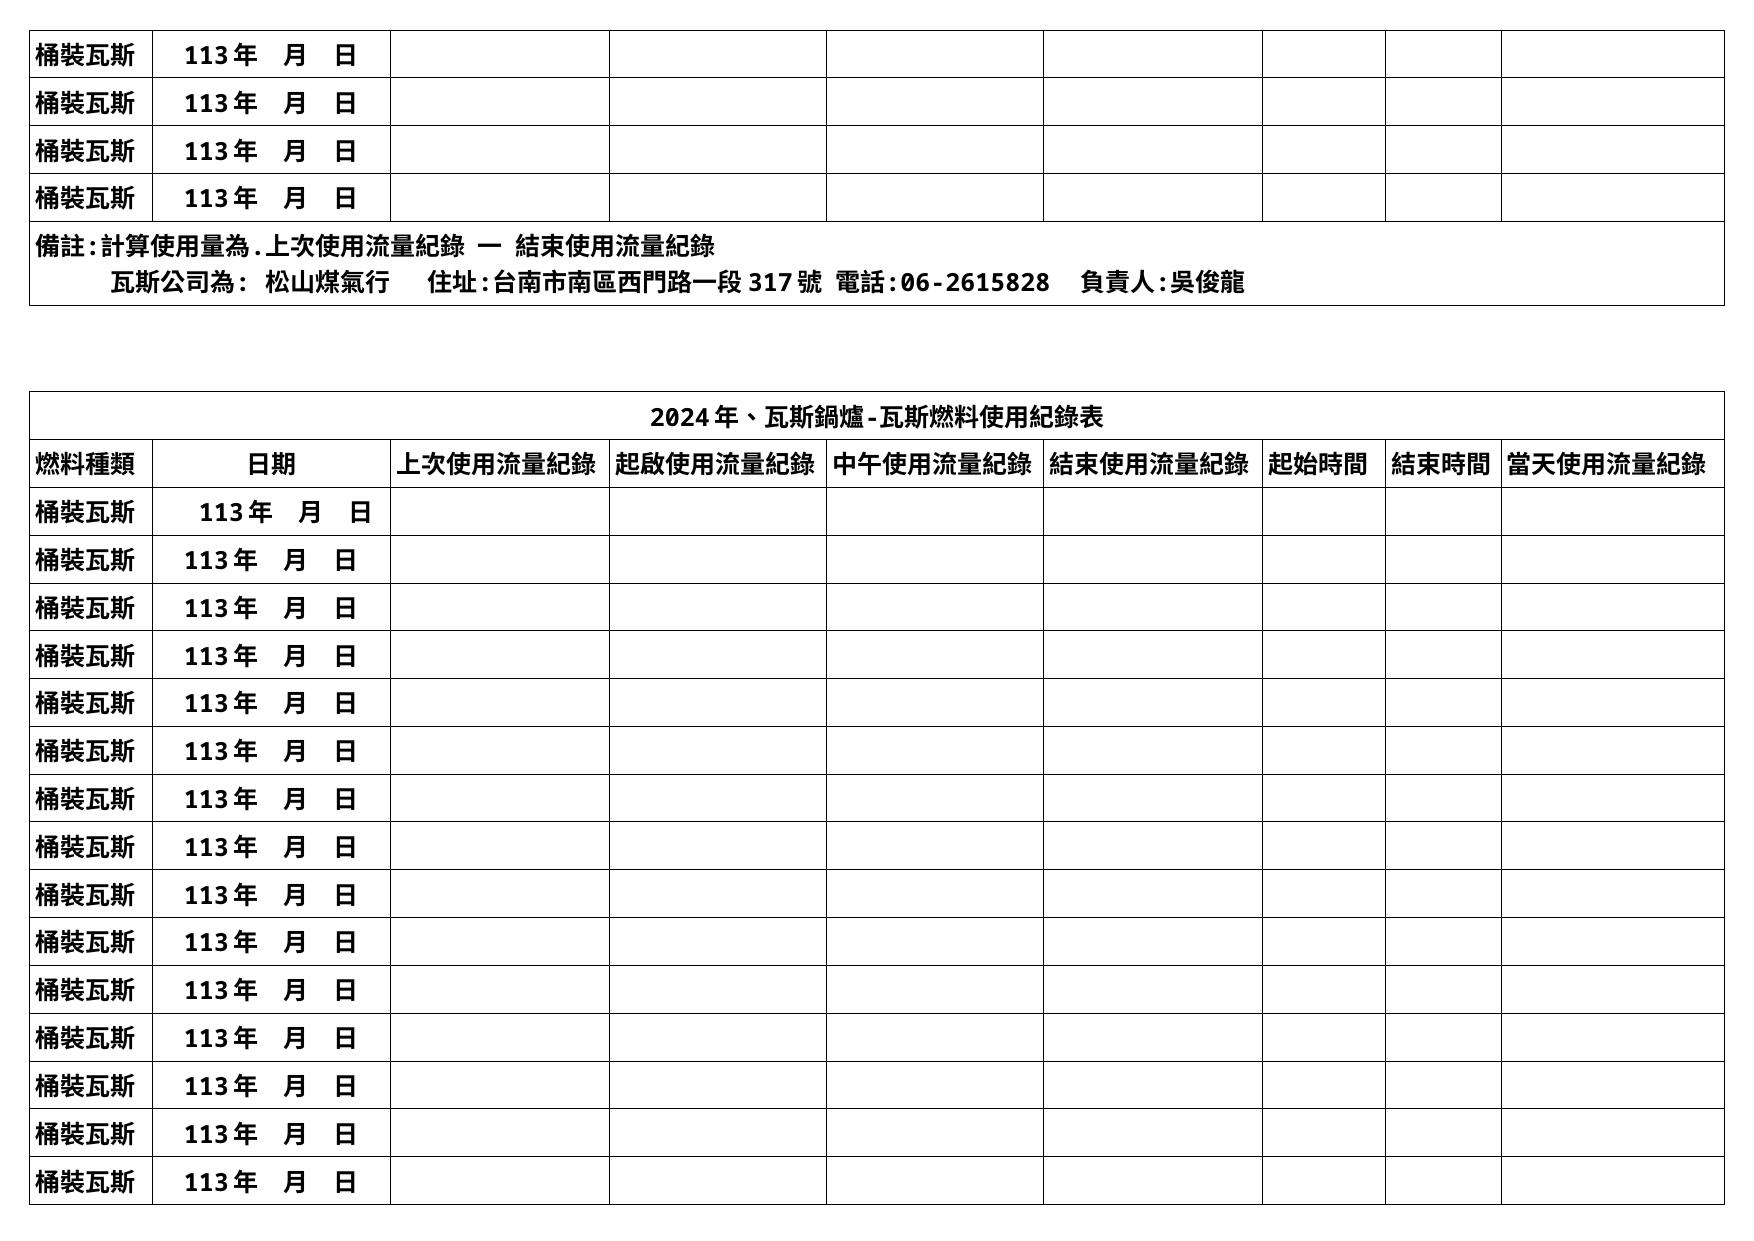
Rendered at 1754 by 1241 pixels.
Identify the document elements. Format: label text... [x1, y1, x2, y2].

table_cell [1386, 727, 1501, 774]
table_cell [391, 31, 609, 77]
table_cell [1044, 775, 1262, 821]
table_cell [610, 1109, 826, 1156]
table_cell [1502, 631, 1724, 678]
table_cell [1263, 918, 1385, 965]
table_cell [1386, 1062, 1501, 1108]
table_cell [1502, 918, 1724, 965]
table_cell [391, 679, 609, 726]
table_cell [610, 727, 826, 774]
table_cell [827, 584, 1043, 630]
table_cell [827, 966, 1043, 1013]
table_cell [1044, 822, 1262, 869]
table_cell [391, 126, 609, 173]
table_cell 中午使用流量紀錄 [827, 440, 1043, 487]
table_cell [1386, 966, 1501, 1013]
table_cell [1502, 966, 1724, 1013]
table_cell [1263, 631, 1385, 678]
table_cell [1386, 78, 1501, 125]
table_cell [1263, 679, 1385, 726]
table_cell [1502, 584, 1724, 630]
table_cell [1386, 822, 1501, 869]
table_cell [1386, 488, 1501, 534]
table_cell 起始時間 [1263, 440, 1385, 487]
table_cell [1044, 488, 1262, 534]
table_cell 桶裝瓦斯 [30, 1157, 152, 1204]
table_cell [1263, 1109, 1385, 1156]
table_cell [1502, 727, 1724, 774]
table_cell [1386, 870, 1501, 917]
table_cell [827, 631, 1043, 678]
table_cell [391, 918, 609, 965]
table_cell 桶裝瓦斯 [30, 174, 152, 221]
table_cell [1263, 822, 1385, 869]
table_cell 113年 月 日 [153, 775, 390, 821]
table_cell [1263, 78, 1385, 125]
table_cell [1263, 775, 1385, 821]
table_cell [1044, 174, 1262, 221]
table_cell [1386, 174, 1501, 221]
table_cell [1044, 1062, 1262, 1108]
table_cell [1386, 631, 1501, 678]
table_cell [610, 870, 826, 917]
table_cell [1263, 536, 1385, 582]
table_cell [1044, 1109, 1262, 1156]
table_cell [1263, 584, 1385, 630]
table_cell 113年 月 日 [153, 126, 390, 173]
table_cell 113年 月 日 [153, 174, 390, 221]
table_cell 桶裝瓦斯 [30, 918, 152, 965]
table_cell 桶裝瓦斯 [30, 584, 152, 630]
table_cell [391, 775, 609, 821]
table_cell [1502, 1109, 1724, 1156]
table_cell [1386, 775, 1501, 821]
table_cell [827, 488, 1043, 534]
table_cell [391, 1062, 609, 1108]
table_cell 桶裝瓦斯 [30, 966, 152, 1013]
table_cell 113年 月 日 [153, 631, 390, 678]
table_cell [610, 78, 826, 125]
table_cell [1502, 31, 1724, 77]
table_cell 桶裝瓦斯 [30, 822, 152, 869]
table_cell [610, 966, 826, 1013]
table_cell [827, 775, 1043, 821]
table_cell [1044, 679, 1262, 726]
table_cell 113年 月 日 [153, 679, 390, 726]
table_cell 113年 月 日 [153, 1157, 390, 1204]
table_cell [827, 1109, 1043, 1156]
table_cell [1044, 870, 1262, 917]
table_cell [391, 631, 609, 678]
table_cell [1044, 584, 1262, 630]
table_cell [1263, 870, 1385, 917]
table_cell 桶裝瓦斯 [30, 775, 152, 821]
table_cell [1263, 966, 1385, 1013]
table_cell [1044, 918, 1262, 965]
table_cell [610, 1157, 826, 1204]
table_cell [1044, 536, 1262, 582]
table_cell [827, 918, 1043, 965]
table_cell 桶裝瓦斯 [30, 31, 152, 77]
table_cell [391, 727, 609, 774]
table_cell [610, 31, 826, 77]
table_cell [1502, 536, 1724, 582]
table_cell [1386, 126, 1501, 173]
table_cell [1263, 1062, 1385, 1108]
table_cell 113年 月 日 [153, 1109, 390, 1156]
table_cell [827, 822, 1043, 869]
table_cell 113年 月 日 [153, 78, 390, 125]
table_cell 桶裝瓦斯 [30, 126, 152, 173]
table_cell [1386, 584, 1501, 630]
table_cell 日期 [153, 440, 390, 487]
table_cell 桶裝瓦斯 [30, 1014, 152, 1061]
table_cell [610, 126, 826, 173]
table_cell 113年 月 日 [153, 822, 390, 869]
table_cell [610, 1062, 826, 1108]
table_cell 桶裝瓦斯 [30, 488, 152, 534]
table_cell 113年 月 日 [153, 870, 390, 917]
table_cell [1263, 126, 1385, 173]
table_cell [827, 536, 1043, 582]
table_cell [391, 584, 609, 630]
table_cell [610, 918, 826, 965]
table_cell [1502, 775, 1724, 821]
table_cell [1386, 1014, 1501, 1061]
table_cell [1263, 727, 1385, 774]
table_cell 當天使用流量紀錄 [1502, 440, 1724, 487]
table_cell [827, 1014, 1043, 1061]
table_cell 113年 月 日 [153, 1062, 390, 1108]
table_cell [1263, 1157, 1385, 1204]
table_cell [827, 727, 1043, 774]
table_cell [610, 174, 826, 221]
table_cell 113年 月 日 [153, 727, 390, 774]
table_cell 桶裝瓦斯 [30, 631, 152, 678]
table_cell [391, 1109, 609, 1156]
table_cell [610, 775, 826, 821]
table_cell [1044, 727, 1262, 774]
table_cell [391, 822, 609, 869]
table_cell [1502, 870, 1724, 917]
table_cell [1263, 488, 1385, 534]
table_cell [1386, 31, 1501, 77]
table_cell [1386, 679, 1501, 726]
table_cell 113年 月 日 [153, 488, 390, 534]
table_cell [1502, 174, 1724, 221]
table_cell 燃料種類 [30, 440, 152, 487]
table_cell [827, 1062, 1043, 1108]
table_cell [827, 1157, 1043, 1204]
table_cell 桶裝瓦斯 [30, 679, 152, 726]
table_cell 113年 月 日 [153, 918, 390, 965]
table_cell [1502, 1062, 1724, 1108]
table_cell [827, 78, 1043, 125]
table_cell [827, 126, 1043, 173]
table_cell [1502, 822, 1724, 869]
table_cell 113年 月 日 [153, 31, 390, 77]
table_cell [1044, 126, 1262, 173]
table_cell [1044, 78, 1262, 125]
table_cell [827, 870, 1043, 917]
table_cell [1386, 918, 1501, 965]
table_cell [1386, 1109, 1501, 1156]
table_cell [1502, 1157, 1724, 1204]
table_cell [1044, 966, 1262, 1013]
table_cell 113年 月 日 [153, 584, 390, 630]
table_cell [391, 488, 609, 534]
table_cell [1502, 679, 1724, 726]
table_cell 113年 月 日 [153, 966, 390, 1013]
table_cell [610, 536, 826, 582]
table_cell 起啟使用流量紀錄 [610, 440, 826, 487]
table_cell [391, 1157, 609, 1204]
table_cell 桶裝瓦斯 [30, 727, 152, 774]
table_cell [1044, 1014, 1262, 1061]
table_cell [391, 966, 609, 1013]
table_cell [1502, 1014, 1724, 1061]
table_cell [1502, 488, 1724, 534]
table_cell 桶裝瓦斯 [30, 536, 152, 582]
table_cell [391, 174, 609, 221]
table_cell [827, 174, 1043, 221]
table_cell 結束使用流量紀錄 [1044, 440, 1262, 487]
table_cell [1044, 31, 1262, 77]
table_cell [1386, 1157, 1501, 1204]
table_cell 桶裝瓦斯 [30, 870, 152, 917]
table_cell [610, 488, 826, 534]
table_cell [1386, 536, 1501, 582]
table_cell [1263, 31, 1385, 77]
table_cell [610, 631, 826, 678]
table_cell 113年 月 日 [153, 1014, 390, 1061]
table_cell [610, 1014, 826, 1061]
table_cell [1044, 631, 1262, 678]
table_cell [1263, 174, 1385, 221]
table_cell [1044, 1157, 1262, 1204]
table_cell [610, 679, 826, 726]
table_cell [1502, 78, 1724, 125]
table_cell 備註:計算使用量為.上次使用流量紀錄 一 結束使用流量紀錄 瓦斯公司為: 松山煤氣行 住址:台南市南區西門路一段317號 電話:06-2615828 負責人:吳俊龍 [30, 222, 1724, 305]
table_cell [827, 679, 1043, 726]
table_cell [391, 1014, 609, 1061]
table_header 2024年、瓦斯鍋爐-瓦斯燃料使用紀錄表 [30, 392, 1724, 439]
table_cell 桶裝瓦斯 [30, 78, 152, 125]
table_cell [391, 870, 609, 917]
table_cell 桶裝瓦斯 [30, 1062, 152, 1108]
table_cell [610, 822, 826, 869]
table_cell 結束時間 [1386, 440, 1501, 487]
table_cell [1502, 126, 1724, 173]
table_cell 上次使用流量紀錄 [391, 440, 609, 487]
table_cell 桶裝瓦斯 [30, 1109, 152, 1156]
table_cell [391, 78, 609, 125]
table_cell [391, 536, 609, 582]
table_cell [827, 31, 1043, 77]
table_cell [610, 584, 826, 630]
table_cell 113年 月 日 [153, 536, 390, 582]
table_cell [1263, 1014, 1385, 1061]
